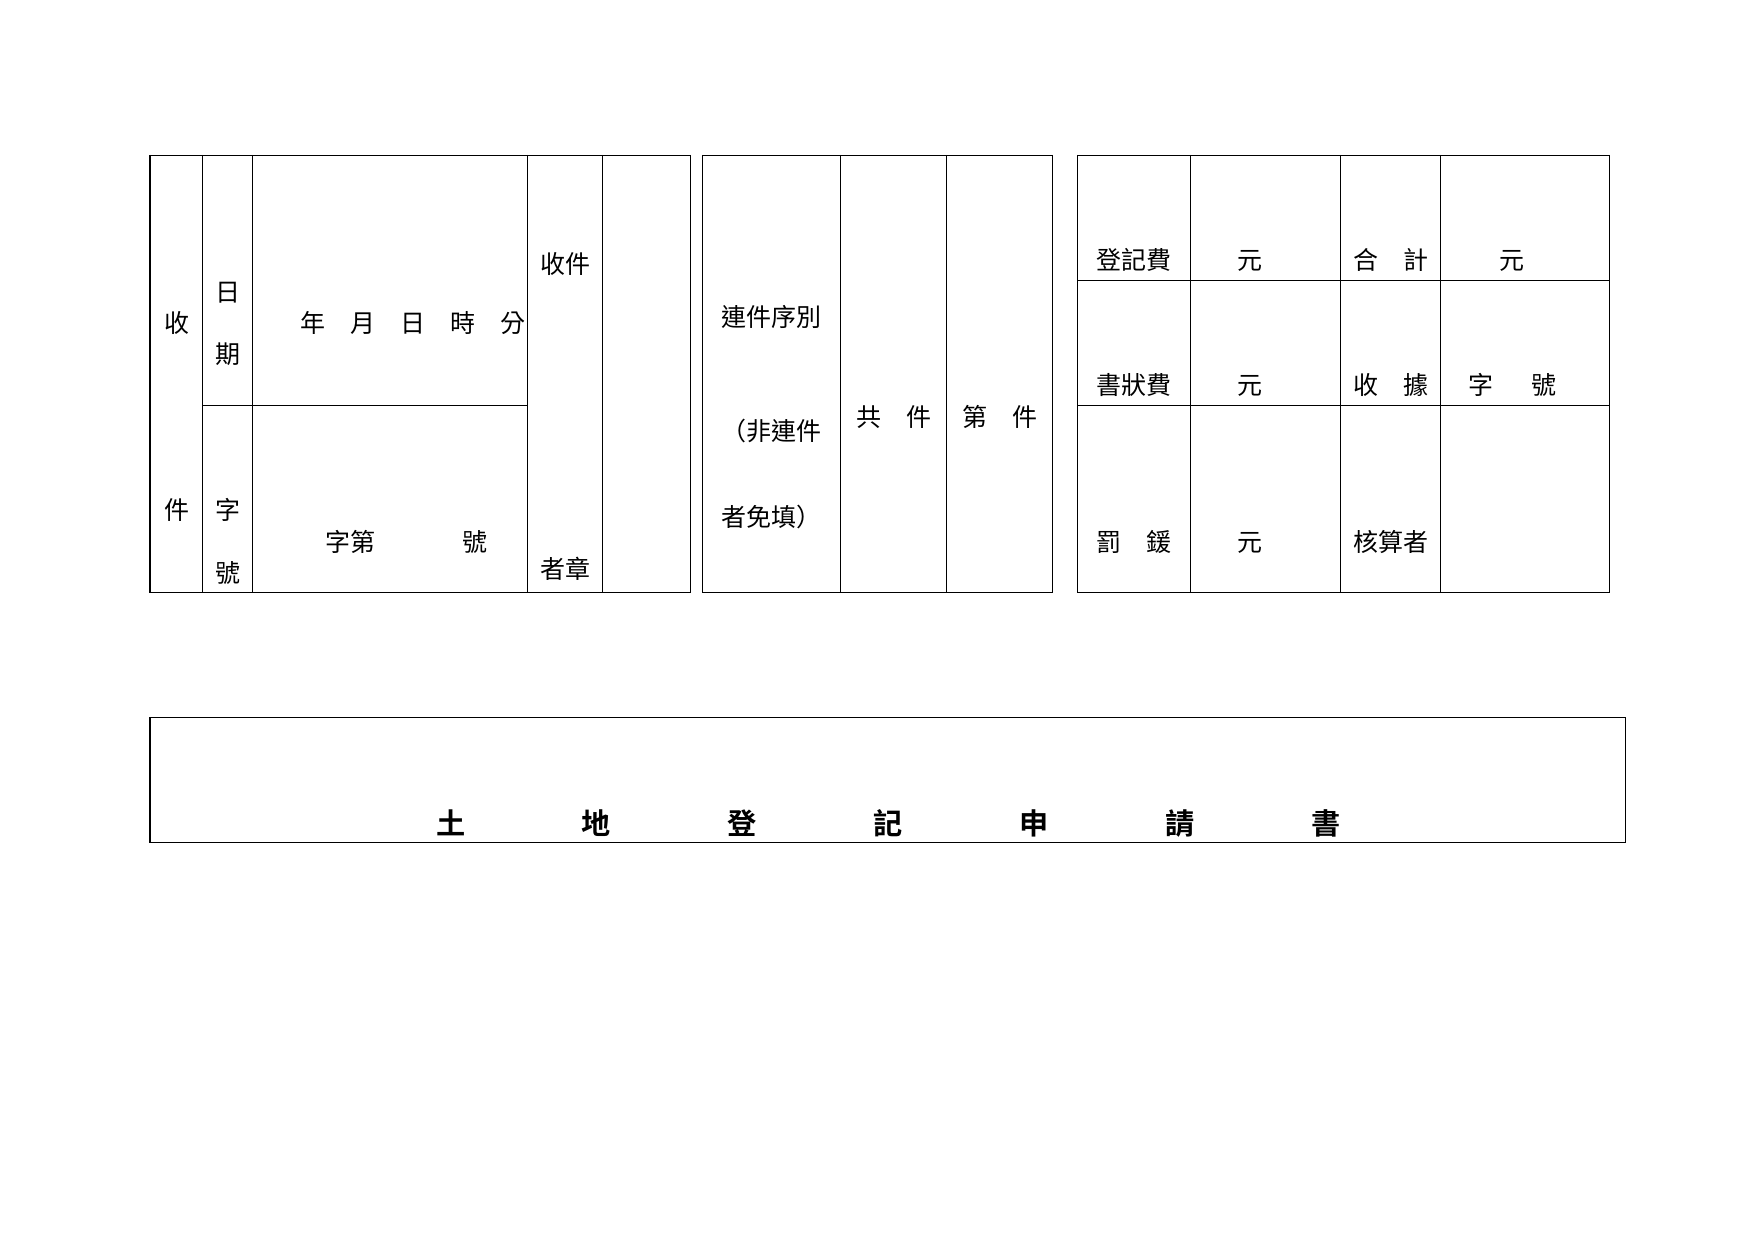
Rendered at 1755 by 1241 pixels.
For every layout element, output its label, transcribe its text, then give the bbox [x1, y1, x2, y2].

table_cell 字第 號 [253, 406, 527, 592]
table_cell 元 [1191, 406, 1340, 592]
table_header 元 [1441, 156, 1609, 280]
table_header 連件序別 （非連件 者免填） [703, 156, 840, 592]
table_cell 書狀費 [1078, 281, 1190, 405]
table_header [603, 156, 690, 592]
table_header [691, 155, 702, 592]
table_header 合 計 [1341, 156, 1440, 280]
table_cell [1441, 406, 1609, 592]
table_cell 罰 鍰 [1078, 406, 1190, 592]
table_header 年 月 日 時 分 [253, 156, 527, 405]
table_header 收 件 [151, 156, 202, 592]
table_header 日期 [203, 156, 252, 405]
table_header 收件 者章 [528, 156, 602, 592]
table_cell 收 據 [1341, 281, 1440, 405]
table_cell 元 [1191, 281, 1340, 405]
table_cell 字 號 [1441, 281, 1609, 405]
table_header [1053, 155, 1077, 592]
table_header 第 件 [947, 156, 1052, 592]
table_header 元 [1191, 156, 1340, 280]
table_header 土 地 登 記 申 請 書 [151, 718, 1625, 842]
table_header 共 件 [841, 156, 946, 592]
table_cell 核算者 [1341, 406, 1440, 592]
table_header 登記費 [1078, 156, 1190, 280]
table_cell 字號 [203, 406, 252, 592]
